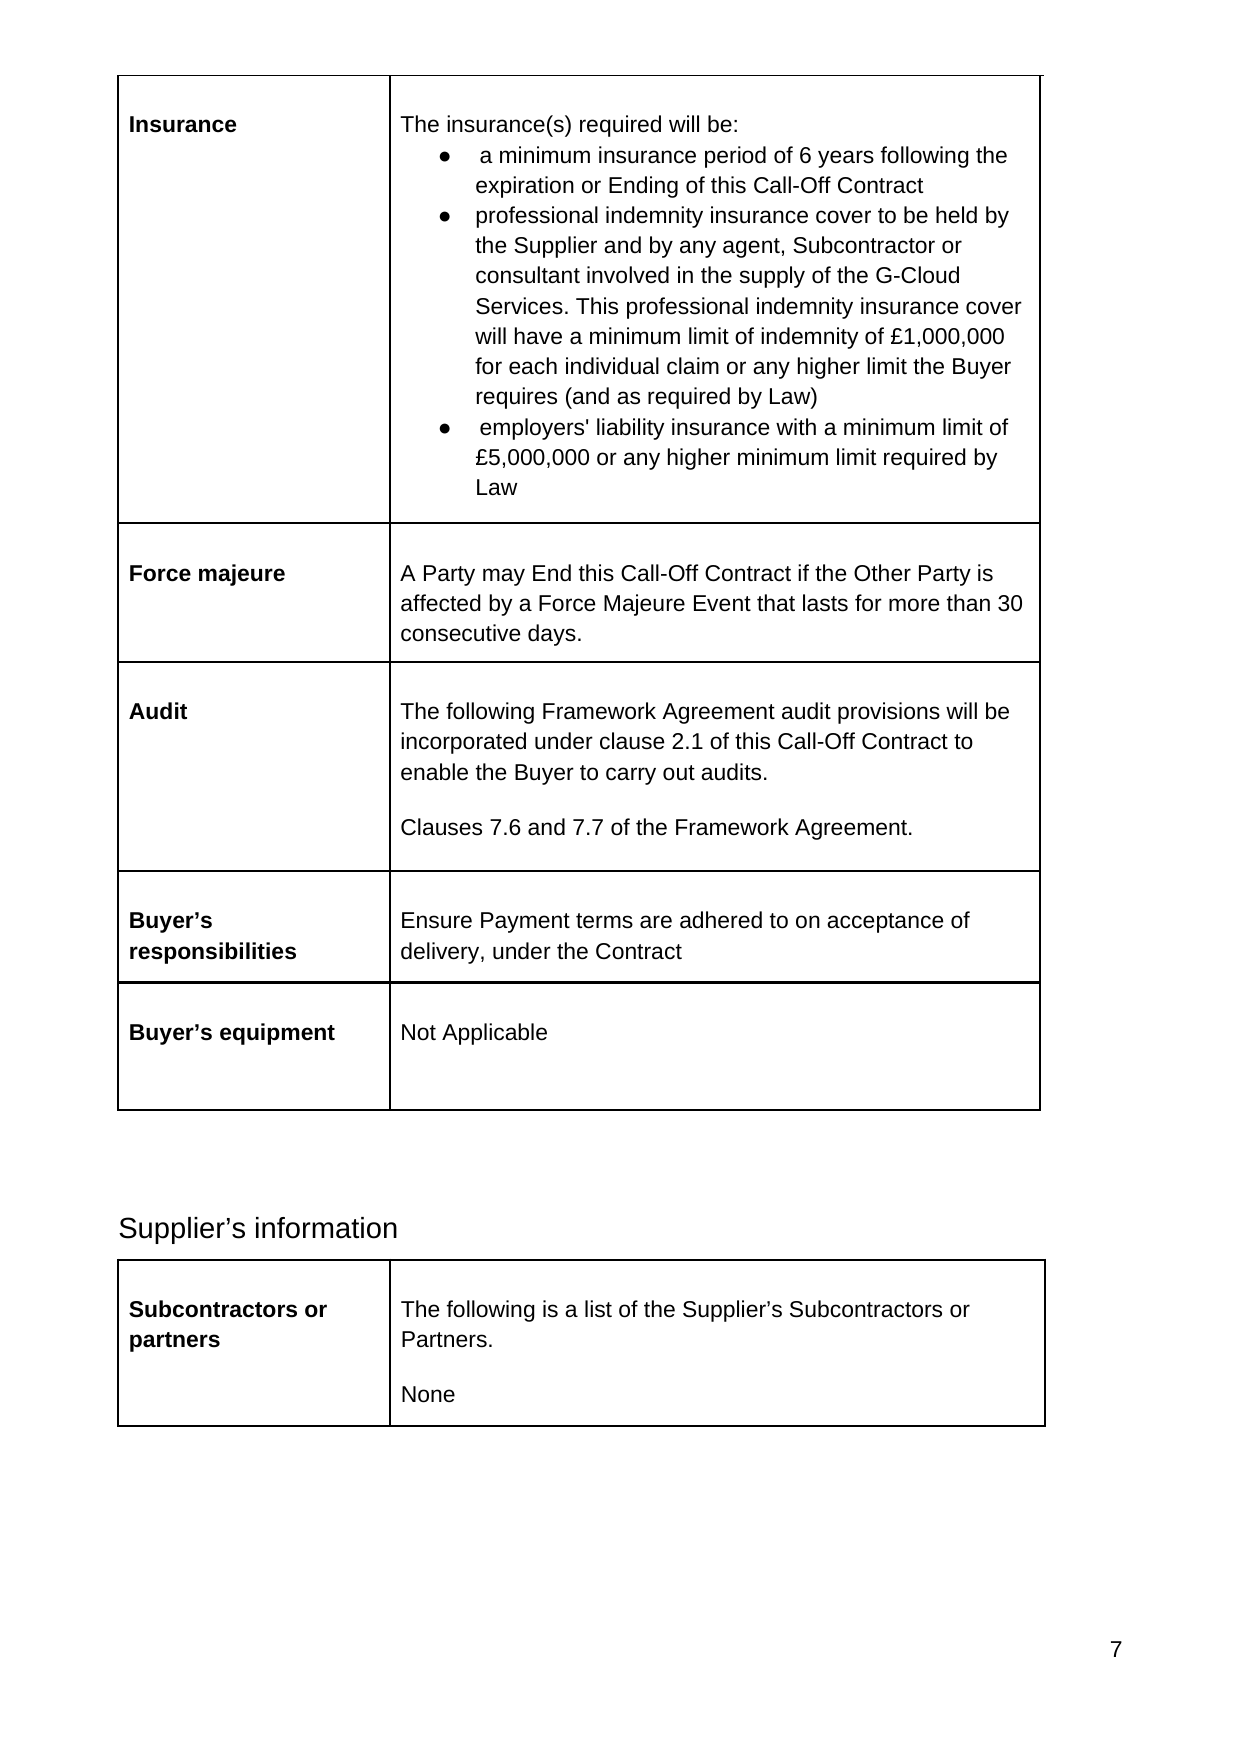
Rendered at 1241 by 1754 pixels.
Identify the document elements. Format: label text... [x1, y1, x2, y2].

table_header The following is a list of the Supplier’s Subcontractors or Partners. None [391, 1261, 1044, 1425]
table_header Subcontractors or partners [119, 1261, 389, 1425]
table_cell The insurance(s) required will be: a minimum insurance period of 6 years following the expiration or Ending of this Call-Off Contract professional indemnity insurance cover to be held by the Supplier and by any agent, Subcontractor or consultant involved in the supply of the G-Cloud Services. This professional indemnity insurance cover will have a minimum limit of indemnity of £1,000,000 for each individual claim or any higher limit the Buyer requires (and as required by Law) employers' liability insurance with a minimum limit of £5,000,000 or any higher minimum limit required by Law [391, 76, 1039, 522]
table_cell Not Applicable [391, 984, 1039, 1108]
table_cell Buyer’s responsibilities [119, 872, 389, 981]
table_cell A Party may End this Call-Off Contract if the Other Party is affected by a Force Majeure Event that lasts for more than 30 consecutive days. [391, 524, 1039, 661]
table_cell Buyer’s equipment [119, 984, 389, 1108]
table_cell Audit [119, 663, 389, 870]
table_cell The following Framework Agreement audit provisions will be incorporated under clause 2.1 of this Call-Off Contract to enable the Buyer to carry out audits. Clauses 7.6 and 7.7 of the Framework Agreement. [391, 663, 1039, 870]
table_cell Force majeure [119, 524, 389, 661]
subtitle Supplier’s information [118, 1212, 1122, 1245]
table_cell Insurance [119, 76, 389, 522]
table_cell Ensure Payment terms are adhered to on acceptance of delivery, under the Contract [391, 872, 1039, 981]
